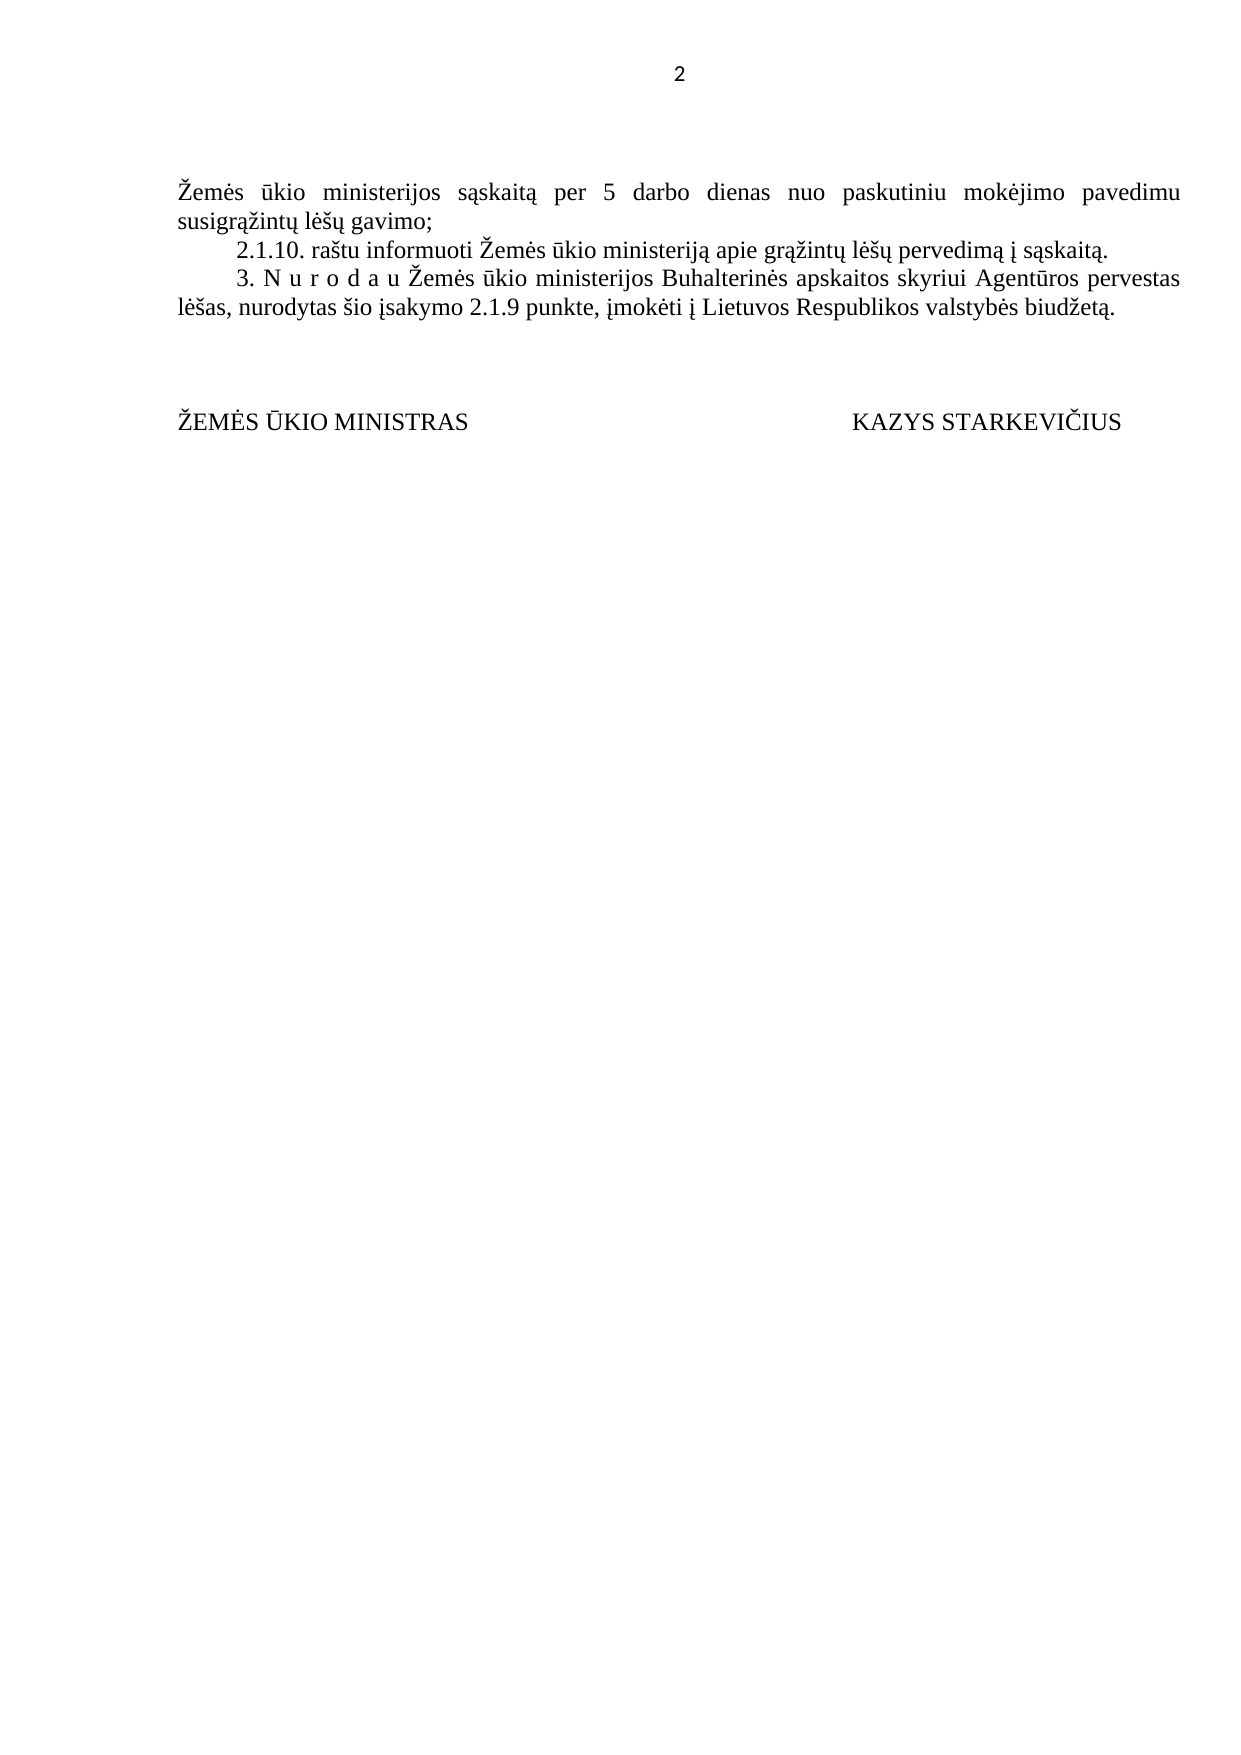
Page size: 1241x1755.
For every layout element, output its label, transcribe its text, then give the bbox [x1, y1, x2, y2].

text 3. N u r o d a u Žemės ūkio ministerijos Buhalterinės apskaitos skyriui Agentūros pervestas lėšas, nurodytas šio įsakymo 2.1.9 punkte, įmokėti į Lietuvos Respublikos valstybės biudžetą. [177, 263, 1181, 321]
text 2.1.10. raštu informuoti Žemės ūkio ministeriją apie grąžintų lėšų pervedimą į sąskaitą. [177, 235, 1181, 263]
text Žemės ūkio ministras Kazys Starkevičius [177, 407, 1181, 436]
text Žemės ūkio ministerijos sąskaitą per 5 darbo dienas nuo paskutiniu mokėjimo pavedimu susigrąžintų lėšų gavimo; [177, 177, 1181, 235]
